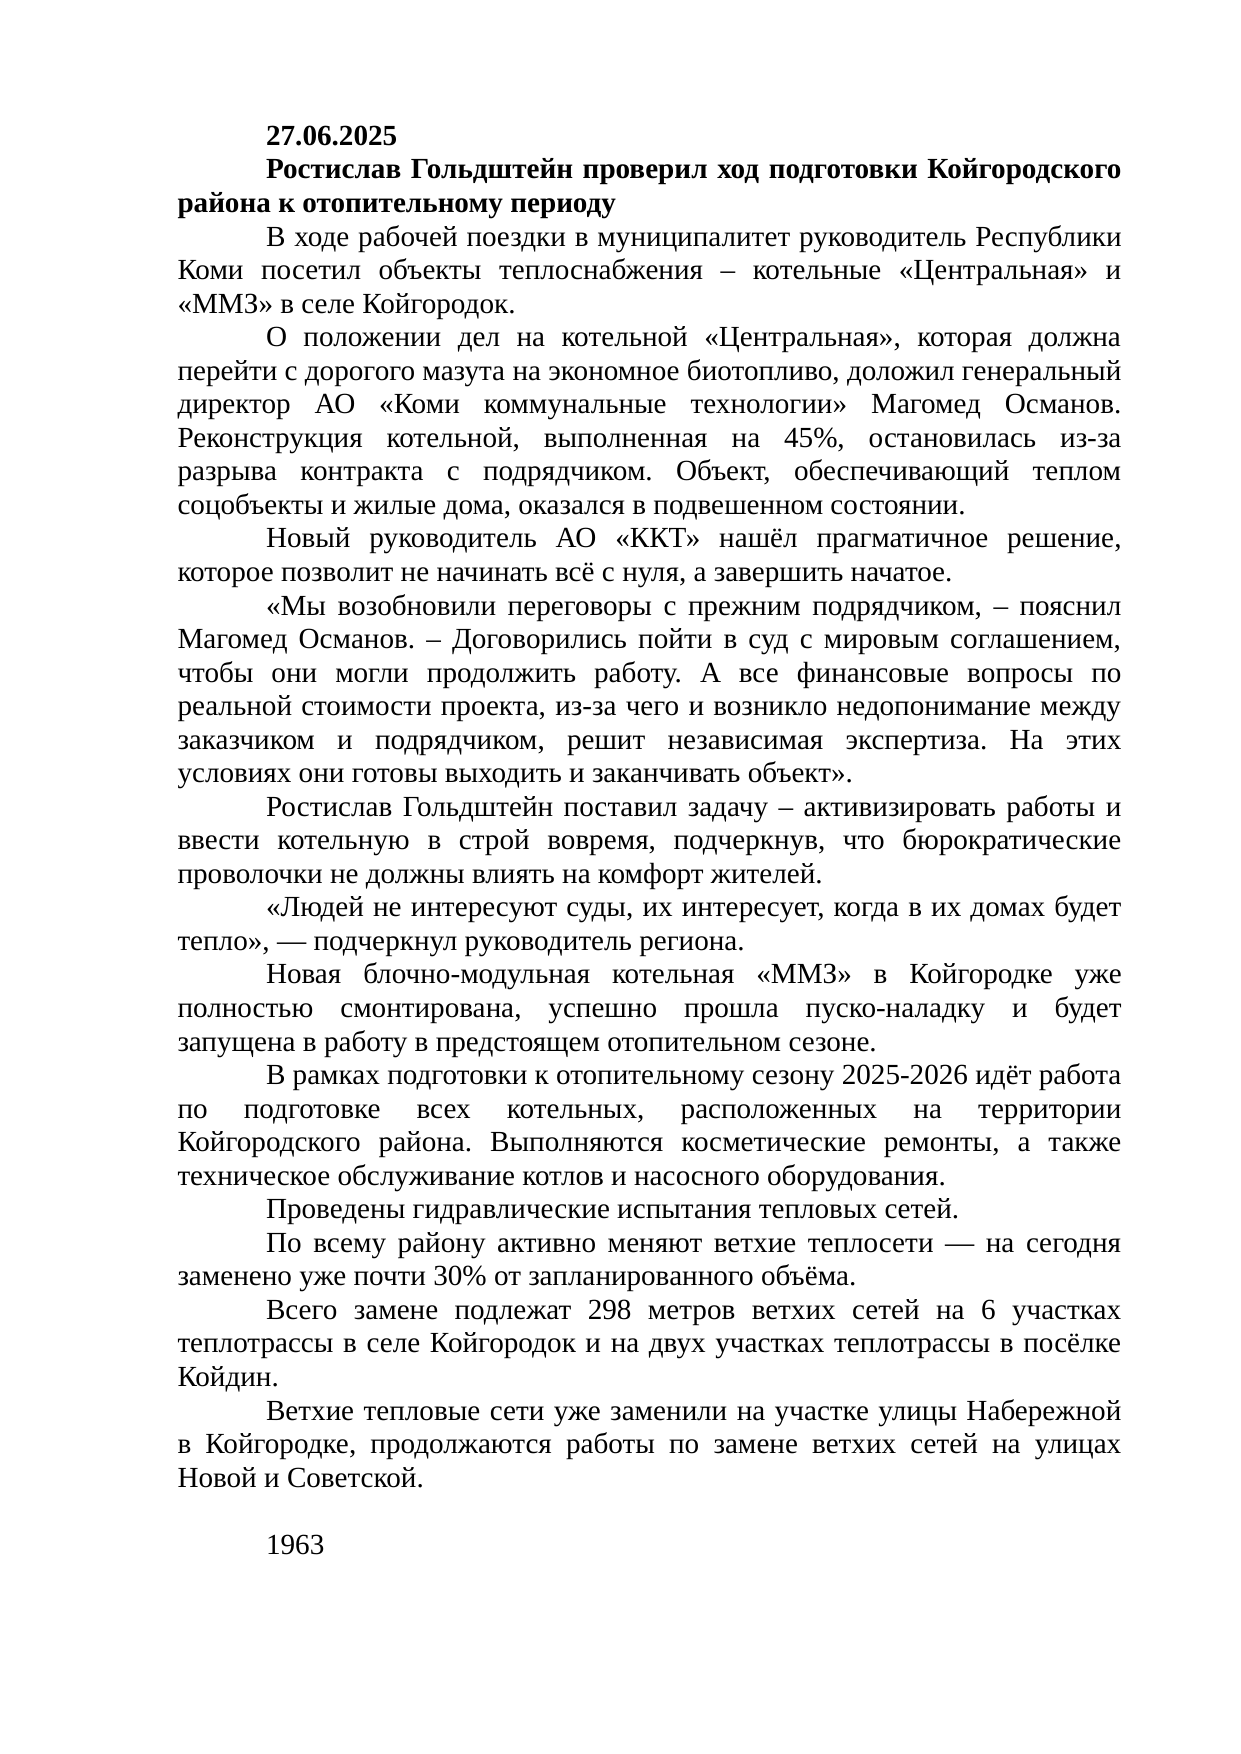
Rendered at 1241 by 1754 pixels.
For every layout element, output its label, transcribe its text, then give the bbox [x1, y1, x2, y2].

text 27.06.2025 [177, 118, 1122, 152]
text Ветхие тепловые сети уже заменили на участке улицы Набережной в Койгородке, продолжаются работы по замене ветхих сетей на улицах Новой и Советской. [177, 1393, 1122, 1493]
text О положении дел на котельной «Центральная», которая должна перейти с дорогого мазута на экономное биотопливо, доложил генеральный директор АО «Коми коммунальные технологии» Магомед Османов. Реконструкция котельной, выполненная на 45%, остановилась из-за разрыва контракта с подрядчиком. Объект, обеспечивающий теплом соцобъекты и жилые дома, оказался в подвешенном состоянии. [177, 319, 1122, 521]
text 1963 [177, 1527, 1122, 1560]
text В рамках подготовки к отопительному сезону 2025-2026 идёт работа по подготовке всех котельных, расположенных на территории Койгородского района. Выполняются косметические ремонты, а также техническое обслуживание котлов и насосного оборудования. [177, 1057, 1122, 1191]
text Ростислав Гольдштейн проверил ход подготовки Койгородского района к отопительному периоду [177, 152, 1122, 219]
text Новый руководитель АО «ККТ» нашёл прагматичное решение, которое позволит не начинать всё с нуля, а завершить начатое. [177, 521, 1122, 588]
text По всему району активно меняют ветхие теплосети — на сегодня заменено уже почти 30% от запланированного объёма. [177, 1225, 1122, 1292]
text Новая блочно-модульная котельная «ММЗ» в Койгородке уже полностью смонтирована, успешно прошла пуско-наладку и будет запущена в работу в предстоящем отопительном сезоне. [177, 957, 1122, 1057]
text В ходе рабочей поездки в муниципалитет руководитель Республики Коми посетил объекты теплоснабжения – котельные «Центральная» и «ММЗ» в селе Койгородок. [177, 219, 1122, 319]
text «Людей не интересуют суды, их интересует, когда в их домах будет тепло», — подчеркнул руководитель региона. [177, 889, 1122, 957]
text «Мы возобновили переговоры с прежним подрядчиком, – пояснил Магомед Османов. – Договорились пойти в суд с мировым соглашением, чтобы они могли продолжить работу. А все финансовые вопросы по реальной стоимости проекта, из-за чего и возникло недопонимание между заказчиком и подрядчиком, решит независимая экспертиза. На этих условиях они готовы выходить и заканчивать объект». [177, 588, 1122, 789]
text Всего замене подлежат 298 метров ветхих сетей на 6 участках теплотрассы в селе Койгородок и на двух участках теплотрассы в посёлке Койдин. [177, 1292, 1122, 1393]
text Ростислав Гольдштейн поставил задачу – активизировать работы и ввести котельную в строй вовремя, подчеркнув, что бюрократические проволочки не должны влиять на комфорт жителей. [177, 789, 1122, 889]
text Проведены гидравлические испытания тепловых сетей. [177, 1191, 1122, 1225]
